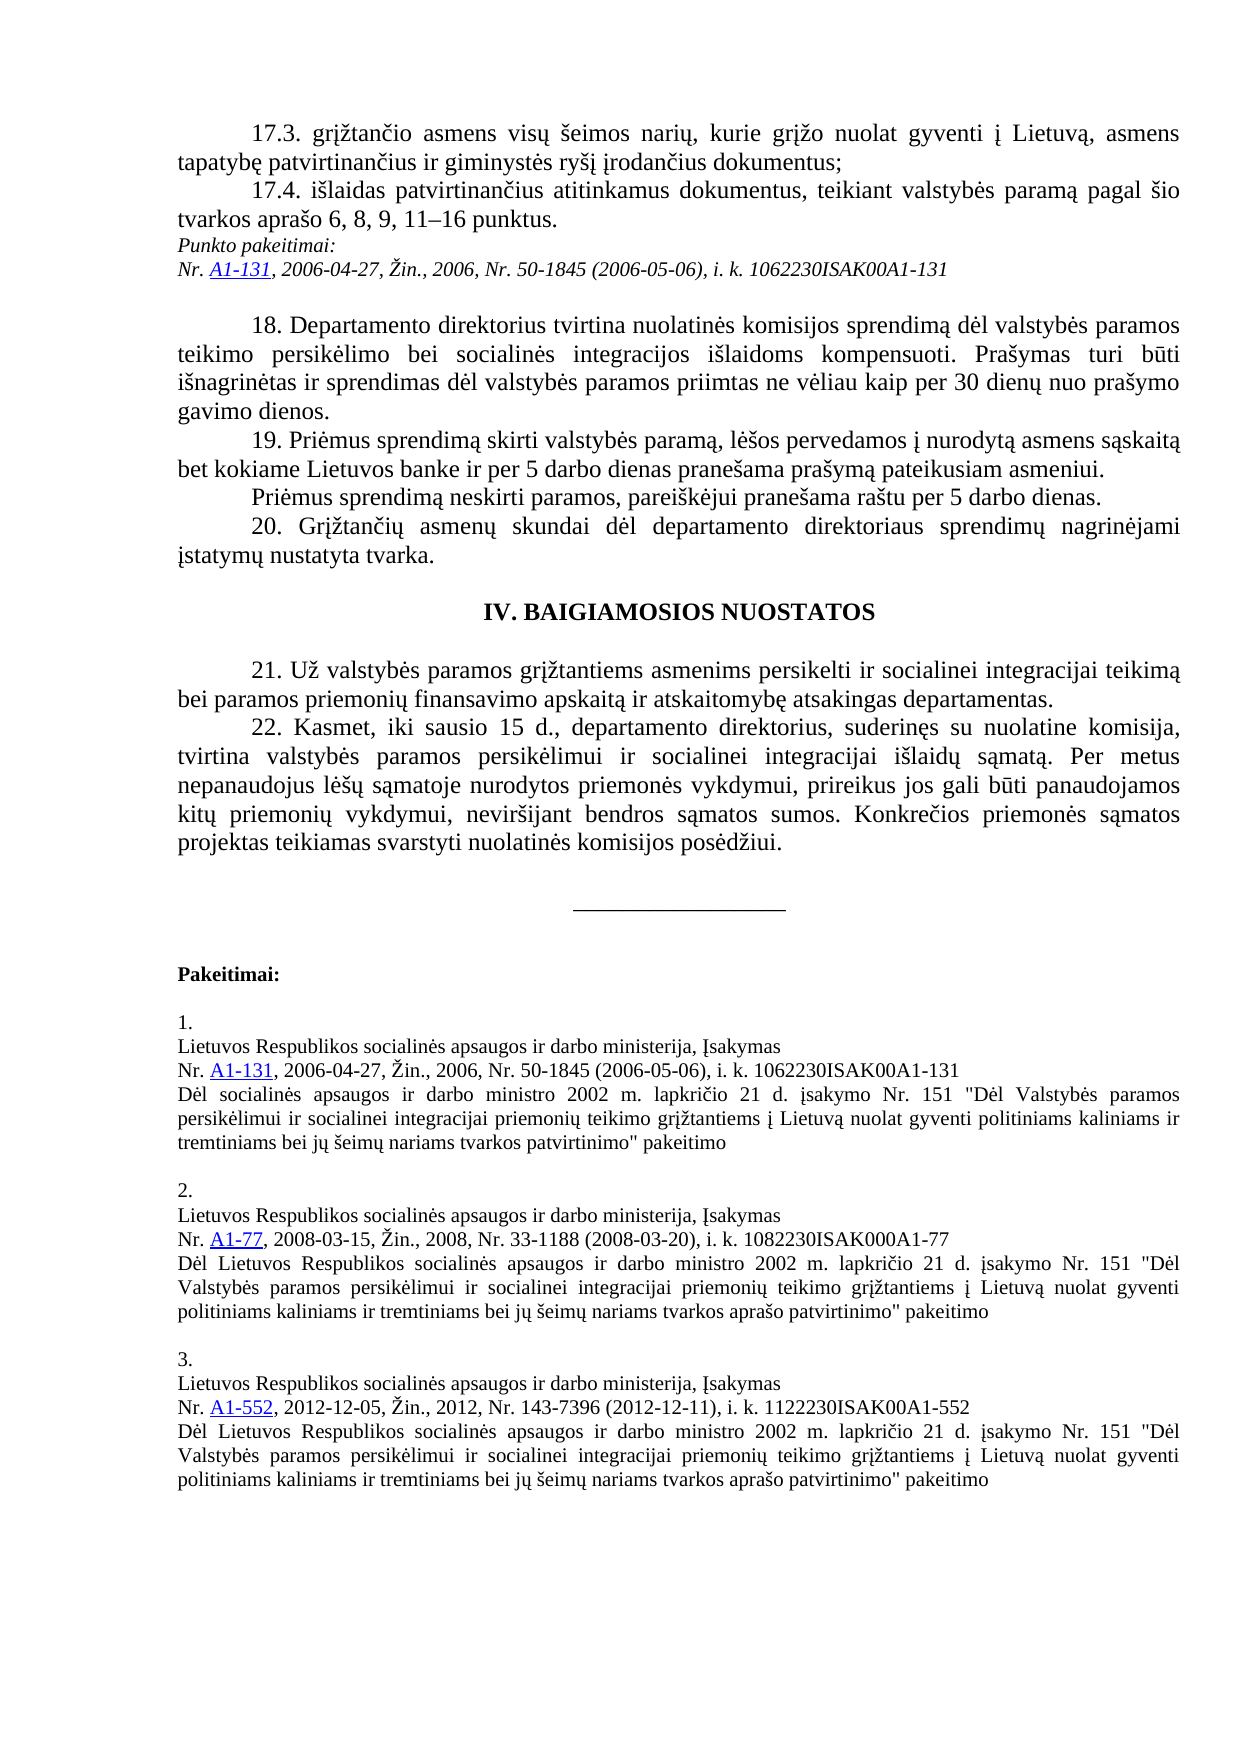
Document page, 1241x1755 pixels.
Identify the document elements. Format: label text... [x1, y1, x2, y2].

text Nr. A1-552, 2012-12-05, Žin., 2012, Nr. 143-7396 (2012-12-11), i. k. 1122230ISAK00A1-552 [177, 1395, 1181, 1419]
text Priėmus sprendimą neskirti paramos, pareiškėjui pranešama raštu per 5 darbo dienas. [177, 482, 1181, 511]
text 18. Departamento direktorius tvirtina nuolatinės komisijos sprendimą dėl valstybės paramos teikimo persikėlimo bei socialinės integracijos išlaidoms kompensuoti. Prašymas turi būti išnagrinėtas ir sprendimas dėl valstybės paramos priimtas ne vėliau kaip per 30 dienų nuo prašymo gavimo dienos. [177, 310, 1181, 425]
text Dėl Lietuvos Respublikos socialinės apsaugos ir darbo ministro 2002 m. lapkričio 21 d. įsakymo Nr. 151 "Dėl Valstybės paramos persikėlimui ir socialinei integracijai priemonių teikimo grįžtantiems į Lietuvą nuolat gyventi politiniams kaliniams ir tremtiniams bei jų šeimų nariams tvarkos aprašo patvirtinimo" pakeitimo [177, 1419, 1181, 1491]
text 19. Priėmus sprendimą skirti valstybės paramą, lėšos pervedamos į nurodytą asmens sąskaitą bet kokiame Lietuvos banke ir per 5 darbo dienas pranešama prašymą pateikusiam asmeniui. [177, 425, 1181, 482]
text Lietuvos Respublikos socialinės apsaugos ir darbo ministerija, Įsakymas [177, 1371, 1181, 1395]
text Dėl socialinės apsaugos ir darbo ministro 2002 m. lapkričio 21 d. įsakymo Nr. 151 "Dėl Valstybės paramos persikėlimui ir socialinei integracijai priemonių teikimo grįžtantiems į Lietuvą nuolat gyventi politiniams kaliniams ir tremtiniams bei jų šeimų nariams tvarkos patvirtinimo" pakeitimo [177, 1082, 1181, 1154]
text Pakeitimai: [177, 962, 1181, 986]
text 1. [177, 1010, 1181, 1034]
text 17.3. grįžtančio asmens visų šeimos narių, kurie grįžo nuolat gyventi į Lietuvą, asmens tapatybę patvirtinančius ir giminystės ryšį įrodančius dokumentus; [177, 118, 1181, 176]
text Punkto pakeitimai: [177, 233, 1181, 257]
text 20. Grįžtančių asmenų skundai dėl departamento direktoriaus sprendimų nagrinėjami įstatymų nustatyta tvarka. [177, 511, 1181, 569]
text IV. BAIGIAMOSIOS NUOSTATOS [177, 597, 1181, 626]
text Dėl Lietuvos Respublikos socialinės apsaugos ir darbo ministro 2002 m. lapkričio 21 d. įsakymo Nr. 151 "Dėl Valstybės paramos persikėlimui ir socialinei integracijai priemonių teikimo grįžtantiems į Lietuvą nuolat gyventi politiniams kaliniams ir tremtiniams bei jų šeimų nariams tvarkos aprašo patvirtinimo" pakeitimo [177, 1251, 1181, 1323]
text Lietuvos Respublikos socialinės apsaugos ir darbo ministerija, Įsakymas [177, 1202, 1181, 1227]
text Lietuvos Respublikos socialinės apsaugos ir darbo ministerija, Įsakymas [177, 1034, 1181, 1058]
text Nr. A1-131, 2006-04-27, Žin., 2006, Nr. 50-1845 (2006-05-06), i. k. 1062230ISAK00A1-131 [177, 257, 1181, 281]
text 17.4. išlaidas patvirtinančius atitinkamus dokumentus, teikiant valstybės paramą pagal šio tvarkos aprašo 6, 8, 9, 11–16 punktus. [177, 176, 1181, 233]
text 22. Kasmet, iki sausio 15 d., departamento direktorius, suderinęs su nuolatine komisija, tvirtina valstybės paramos persikėlimui ir socialinei integracijai išlaidų sąmatą. Per metus nepanaudojus lėšų sąmatoje nurodytos priemonės vykdymui, prireikus jos gali būti panaudojamos kitų priemonių vykdymui, neviršijant bendros sąmatos sumos. Konkrečios priemonės sąmatos projektas teikiamas svarstyti nuolatinės komisijos posėdžiui. [177, 712, 1181, 856]
text 2. [177, 1178, 1181, 1202]
text Nr. A1-131, 2006-04-27, Žin., 2006, Nr. 50-1845 (2006-05-06), i. k. 1062230ISAK00A1-131 [177, 1058, 1181, 1082]
text 21. Už valstybės paramos grįžtantiems asmenims persikelti ir socialinei integracijai teikimą bei paramos priemonių finansavimo apskaitą ir atskaitomybę atsakingas departamentas. [177, 655, 1181, 712]
text Nr. A1-77, 2008-03-15, Žin., 2008, Nr. 33-1188 (2008-03-20), i. k. 1082230ISAK000A1-77 [177, 1227, 1181, 1251]
text _________________ [177, 885, 1181, 914]
text 3. [177, 1347, 1181, 1371]
